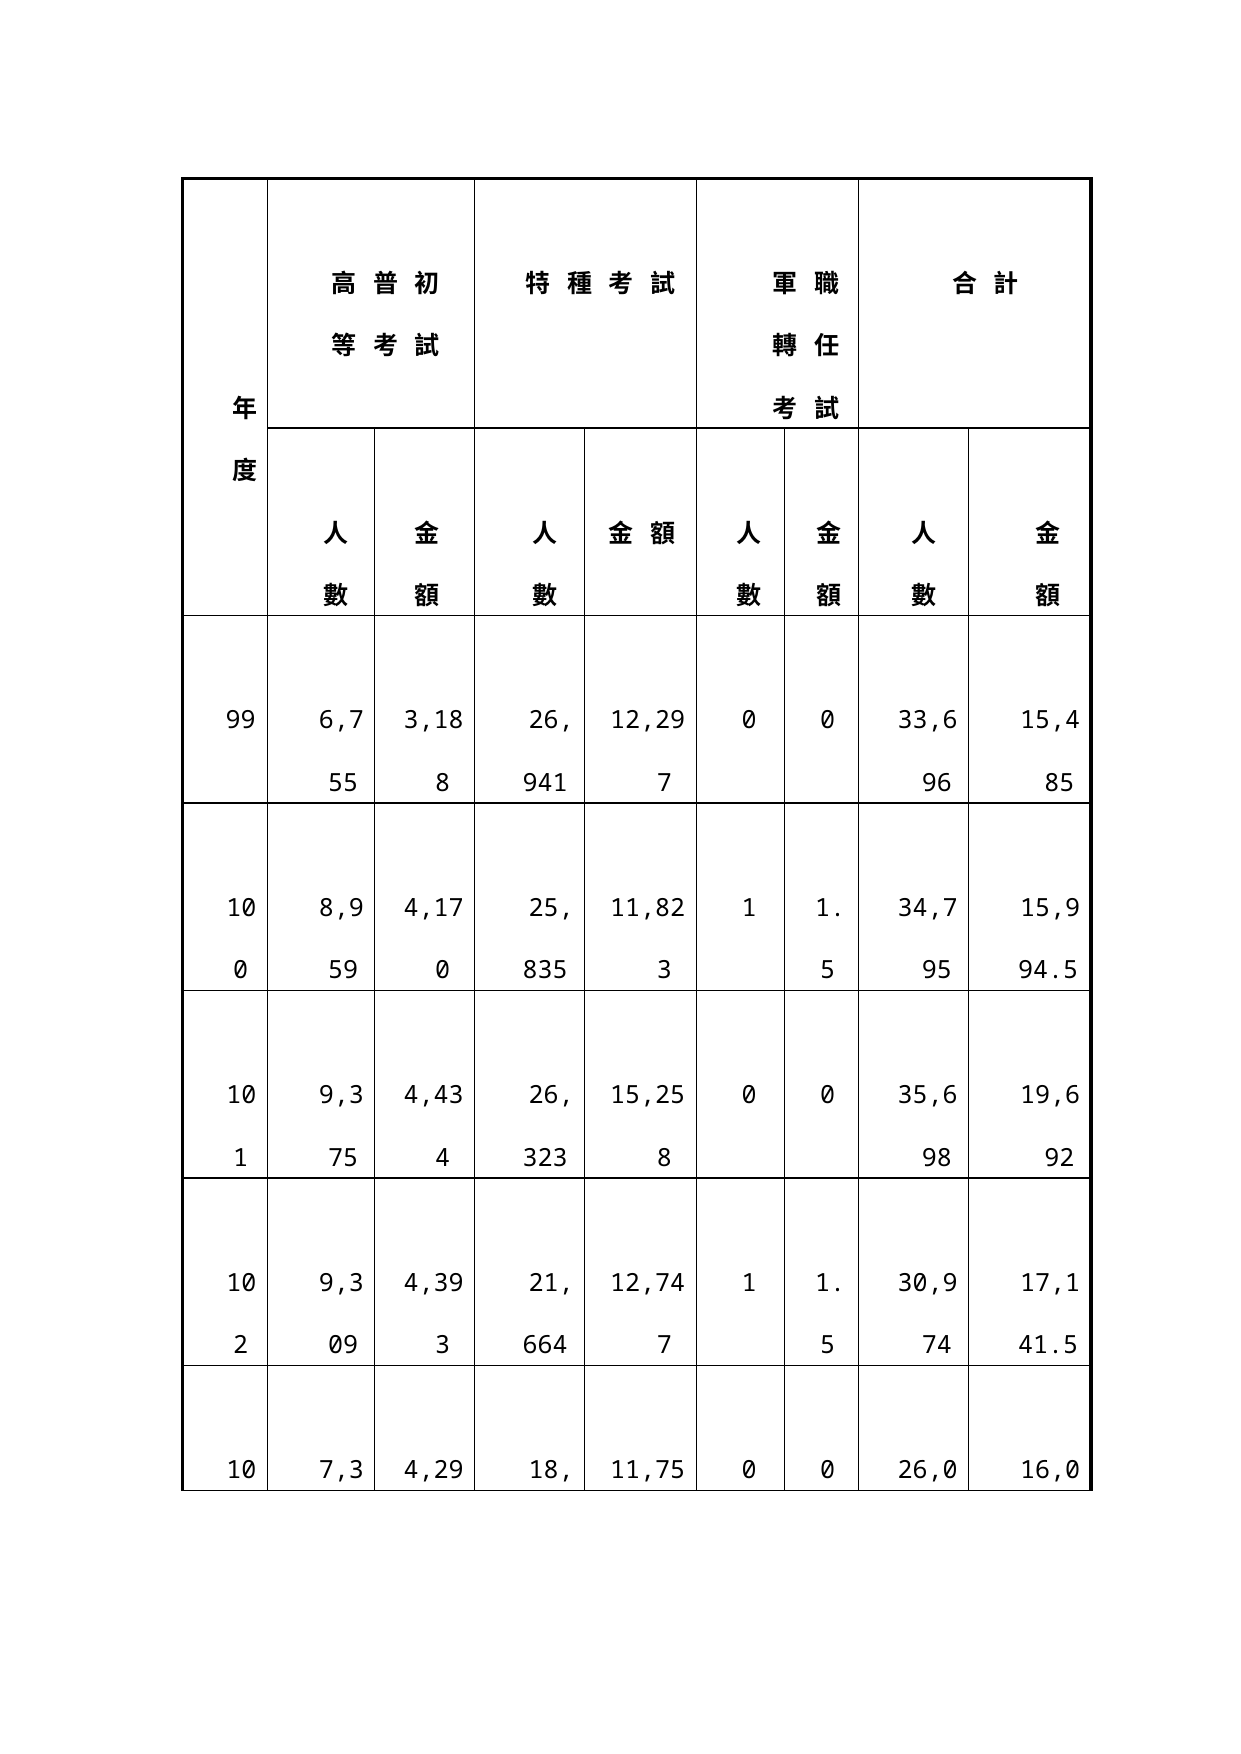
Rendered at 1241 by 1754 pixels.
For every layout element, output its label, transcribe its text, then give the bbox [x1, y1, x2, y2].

table_header 軍職轉任考試 [697, 180, 858, 427]
table_cell 人數 [859, 429, 968, 615]
table_cell 30,974 [859, 1179, 968, 1365]
table_cell 102 [184, 1179, 267, 1365]
table_cell 0 [697, 616, 784, 802]
table_cell 18, [475, 1366, 584, 1490]
table_cell 0 [785, 991, 858, 1177]
table_cell 12,297 [585, 616, 696, 802]
table_cell 金額 [375, 429, 474, 615]
table_cell 99 [184, 616, 267, 802]
table_cell 4,170 [375, 804, 474, 990]
table_cell 人數 [697, 429, 784, 615]
table_cell 0 [785, 1366, 858, 1490]
table_header 合計 [859, 180, 1089, 427]
table_cell 101 [184, 991, 267, 1177]
table_cell 8,959 [268, 804, 374, 990]
table_cell 15,258 [585, 991, 696, 1177]
table_header 高普初等考試 [268, 180, 474, 427]
table_cell 15,994.5 [969, 804, 1089, 990]
table_cell 1.5 [785, 1179, 858, 1365]
table_cell 17,141.5 [969, 1179, 1089, 1365]
table_cell 人數 [475, 429, 584, 615]
table_cell 35,698 [859, 991, 968, 1177]
table_cell 6,755 [268, 616, 374, 802]
table_cell 金額 [585, 429, 696, 615]
table_header 特種考試 [475, 180, 696, 427]
table_cell 4,434 [375, 991, 474, 1177]
table_cell 26,0 [859, 1366, 968, 1490]
table_cell 21,664 [475, 1179, 584, 1365]
table_cell 16,0 [969, 1366, 1089, 1490]
table_cell 15,485 [969, 616, 1089, 802]
table_cell 26,941 [475, 616, 584, 802]
table_cell 1 [697, 804, 784, 990]
table_cell 金額 [785, 429, 858, 615]
table_cell 4,393 [375, 1179, 474, 1365]
table_cell 4,29 [375, 1366, 474, 1490]
table_cell 1.5 [785, 804, 858, 990]
table_cell 10 [184, 1366, 267, 1490]
table_cell 11,75 [585, 1366, 696, 1490]
table_cell 0 [697, 991, 784, 1177]
table_cell 1 [697, 1179, 784, 1365]
table_cell 34,795 [859, 804, 968, 990]
table_cell 19,692 [969, 991, 1089, 1177]
table_cell 12,747 [585, 1179, 696, 1365]
table_cell 11,823 [585, 804, 696, 990]
table_cell 9,375 [268, 991, 374, 1177]
table_cell 100 [184, 804, 267, 990]
table_cell 33,696 [859, 616, 968, 802]
table_cell 25,835 [475, 804, 584, 990]
table_cell 金額 [969, 429, 1089, 615]
table_cell 0 [785, 616, 858, 802]
table_cell 26,323 [475, 991, 584, 1177]
table_cell 9,309 [268, 1179, 374, 1365]
table_cell 3,188 [375, 616, 474, 802]
table_cell 0 [697, 1366, 784, 1490]
table_cell 人數 [268, 429, 374, 615]
table_cell 7,3 [268, 1366, 374, 1490]
table_header 年度 [184, 180, 267, 615]
